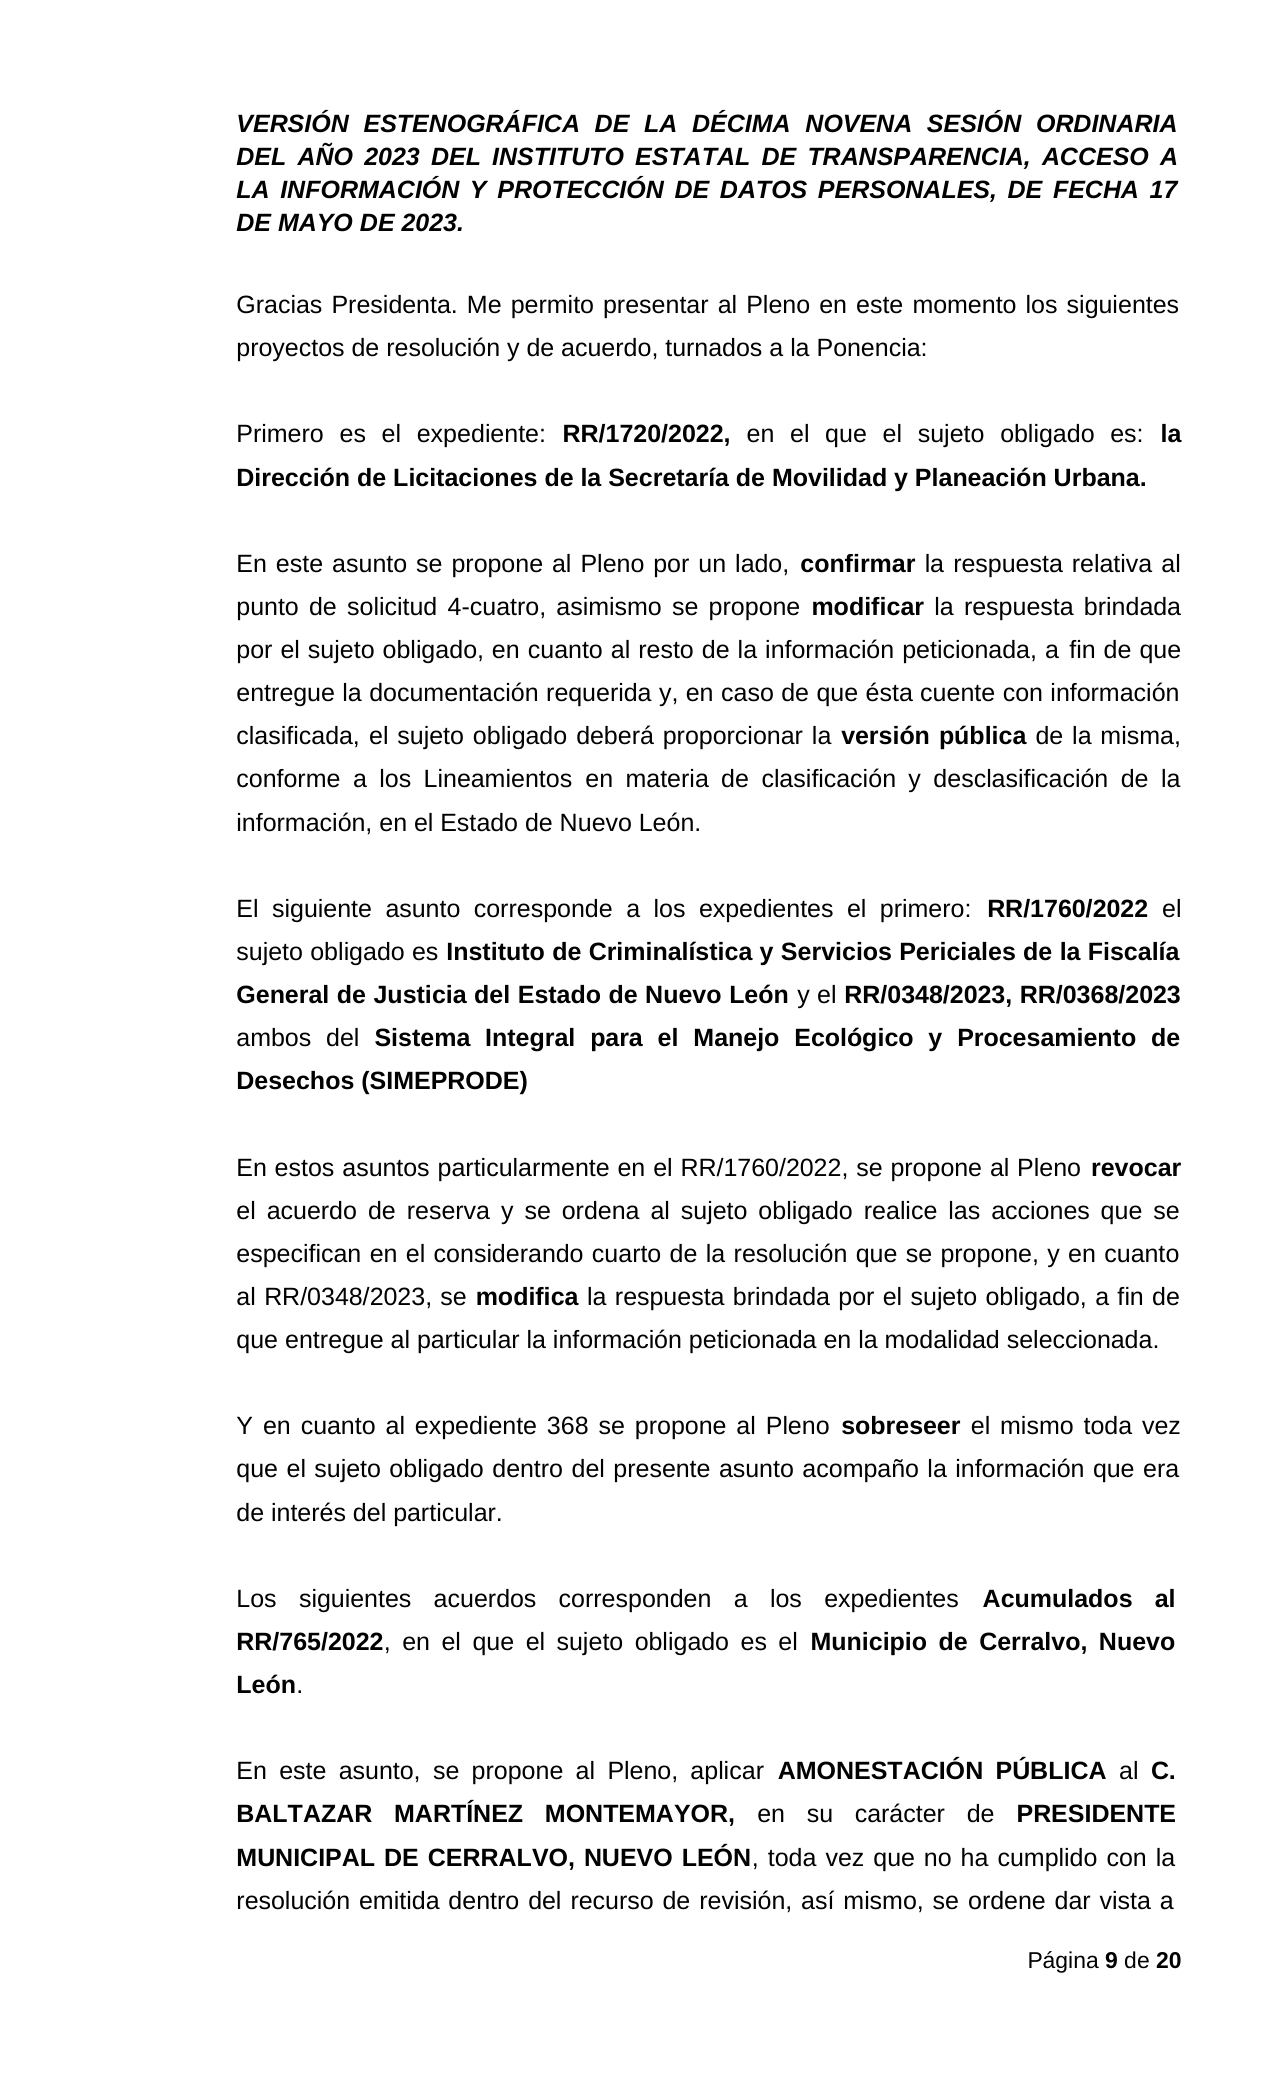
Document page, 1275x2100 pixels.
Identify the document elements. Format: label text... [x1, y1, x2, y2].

text En este asunto, se propone al Pleno, aplicar AMONESTACIÓN PÚBLICA al C. BALTAZAR MARTÍNEZ MONTEMAYOR, en su carácter de PRESIDENTE MUNICIPAL DE CERRALVO, NUEVO LEÓN, toda vez que no ha cumplido con la resolución emitida dentro del recurso de revisión, así mismo, se ordene dar vista a [236, 1756, 1176, 1914]
text Primero es el expediente: RR/1720/2022, en el que el sujeto obligado es: la Dirección de Licitaciones de la Secretaría de Movilidad y Planeación Urbana. [236, 419, 1181, 491]
text En este asunto se propone al Pleno por un lado, confirmar la respuesta relativa al punto de solicitud 4-cuatro, asimismo se propone modificar la respuesta brindada por el sujeto obligado, en cuanto al resto de la información peticionada, a fin de que entregue la documentación requerida y, en caso de que ésta cuente con información clasificada, el sujeto obligado deberá proporcionar la versión pública de la misma, conforme a los Lineamientos en materia de clasificación y desclasificación de la información, en el Estado de Nuevo León. [236, 549, 1181, 836]
text Los siguientes acuerdos corresponden a los expedientes Acumulados al RR/765/2022, en el que el sujeto obligado es el Municipio de Cerralvo, Nuevo León. [236, 1584, 1176, 1699]
text Gracias Presidenta. Me permito presentar al Pleno en este momento los siguientes proyectos de resolución y de acuerdo, turnados a la Ponencia: [236, 290, 1181, 362]
text El siguiente asunto corresponde a los expedientes el primero: RR/1760/2022 el sujeto obligado es Instituto de Criminalística y Servicios Periciales de la Fiscalía General de Justicia del Estado de Nuevo León y el RR/0348/2023, RR/0368/2023 ambos del Sistema Integral para el Manejo Ecológico y Procesamiento de Desechos (SIMEPRODE) [236, 894, 1181, 1095]
text En estos asuntos particularmente en el RR/1760/2022, se propone al Pleno revocar el acuerdo de reserva y se ordena al sujeto obligado realice las acciones que se especifican en el considerando cuarto de la resolución que se propone, y en cuanto al RR/0348/2023, se modifica la respuesta brindada por el sujeto obligado, a fin de que entregue al particular la información peticionada en la modalidad seleccionada. [236, 1153, 1181, 1354]
text Y en cuanto al expediente 368 se propone al Pleno sobreseer el mismo toda vez que el sujeto obligado dentro del presente asunto acompaño la información que era de interés del particular. [236, 1411, 1181, 1526]
